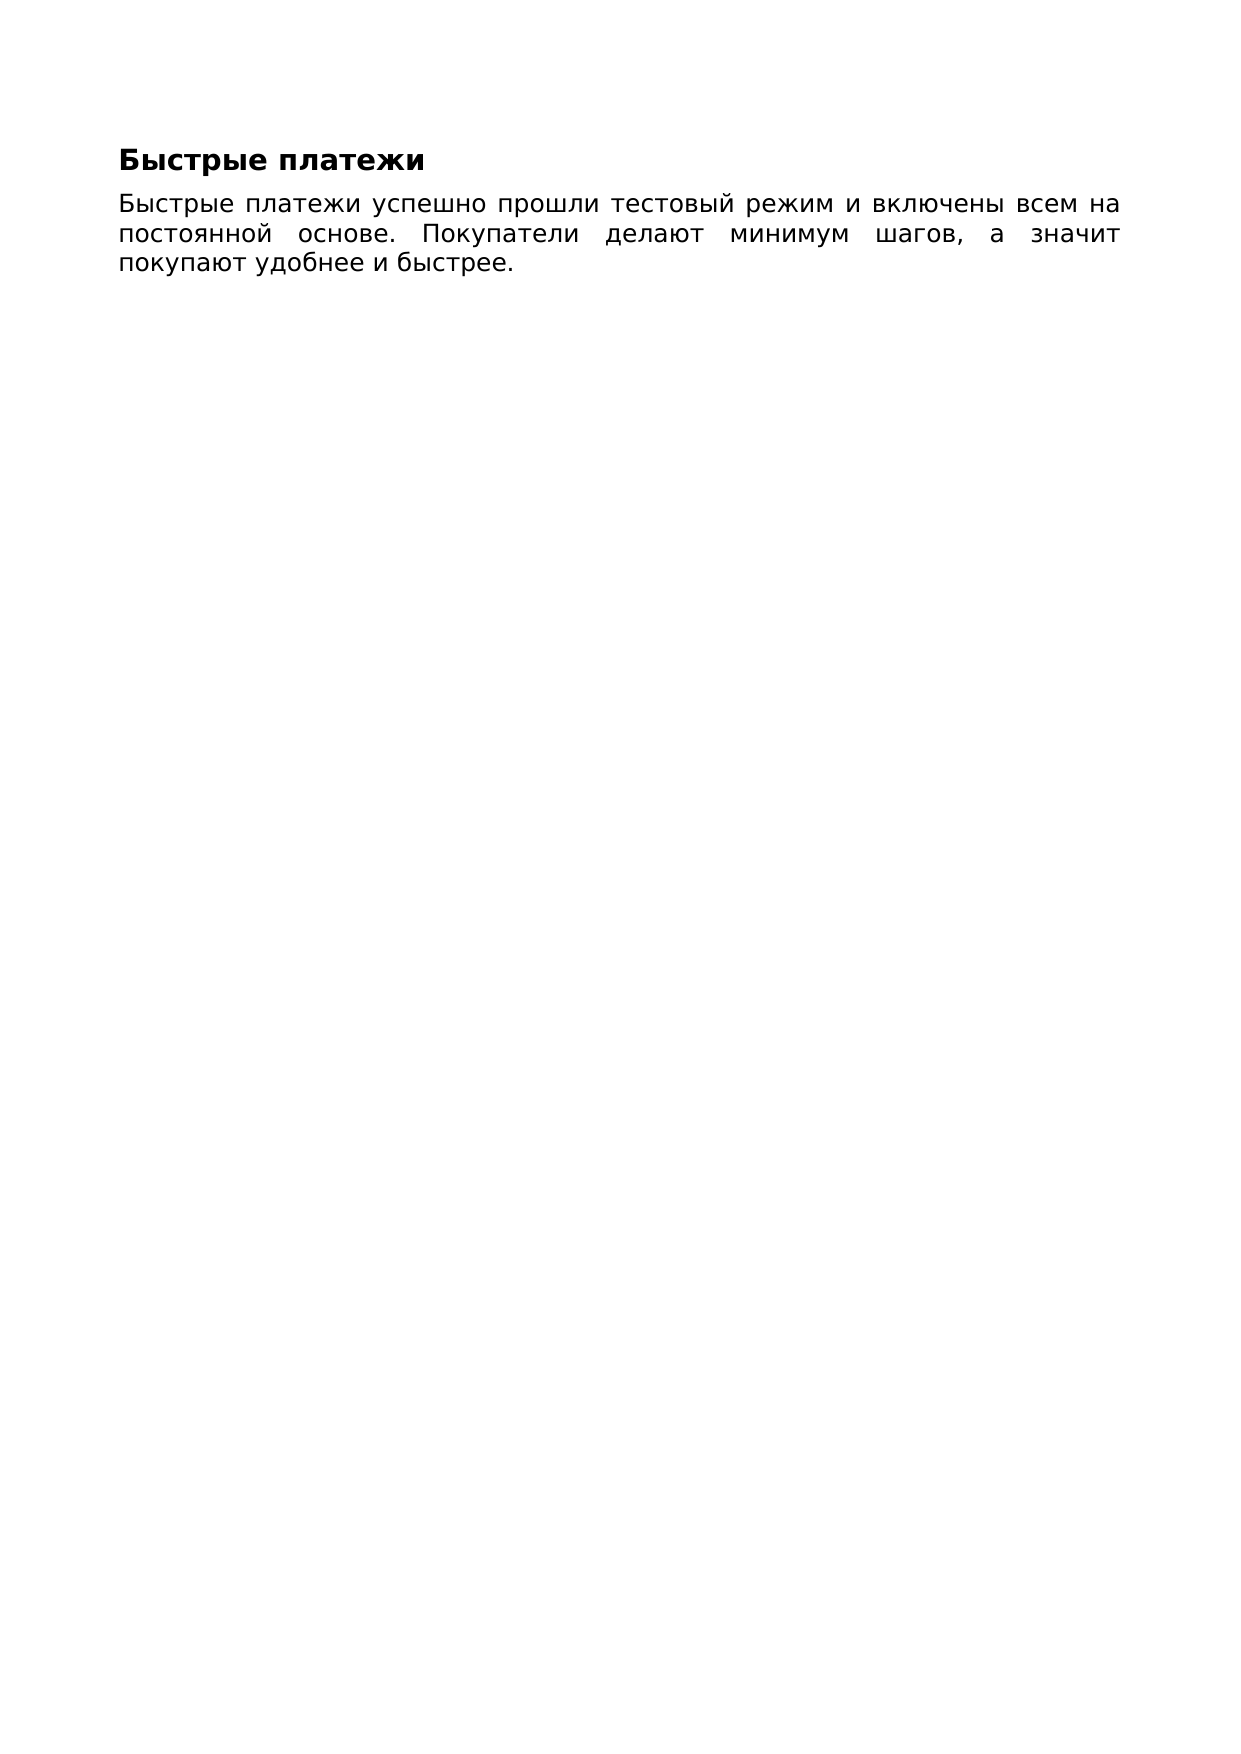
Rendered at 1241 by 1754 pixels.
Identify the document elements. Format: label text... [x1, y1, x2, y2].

subtitle Быстрые платежи [118, 143, 1122, 177]
text Быстрые платежи успешно прошли тестовый режим и включены всем на постоянной основе. Покупатели делают минимум шагов, а значит покупают удобнее и быстрее. [118, 189, 1122, 277]
